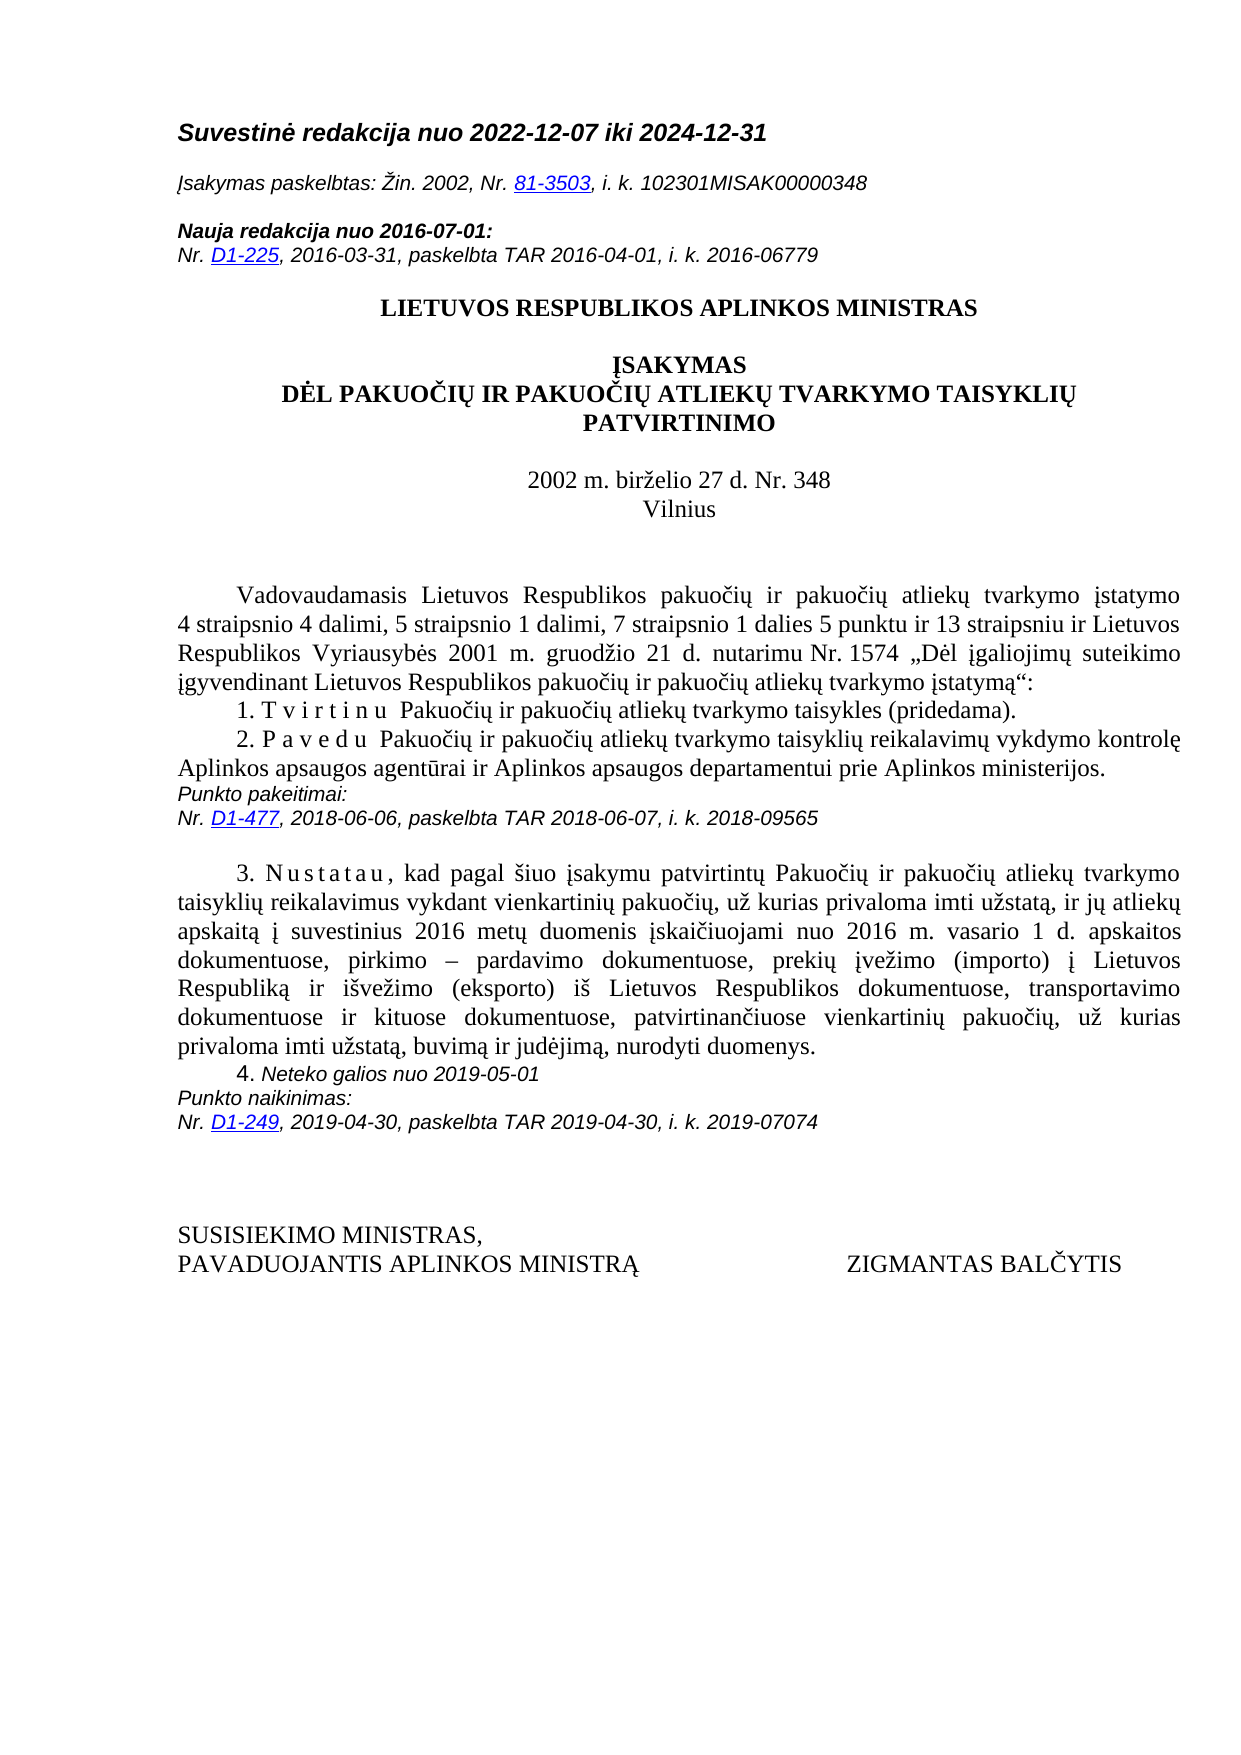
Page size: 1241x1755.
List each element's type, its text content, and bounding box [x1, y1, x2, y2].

text DĖL PAKUOČIŲ IR PAKUOČIŲ ATLIEKŲ TVARKYMO TAISYKLIŲ [177, 379, 1181, 408]
text 4. Neteko galios nuo 2019-05-01 [177, 1060, 1181, 1086]
text 2002 m. birželio 27 d. Nr. 348 [177, 466, 1181, 494]
text Punkto pakeitimai: [177, 782, 1181, 806]
text 2. Pavedu Pakuočių ir pakuočių atliekų tvarkymo taisyklių reikalavimų vykdymo kontrolę Aplinkos apsaugos agentūrai ir Aplinkos apsaugos departamentui prie Aplinkos ministerijos. [177, 724, 1181, 782]
text LIETUVOS RESPUBLIKOS APLINKOS MINISTRAS [177, 293, 1181, 322]
text Įsakymas paskelbtas: Žin. 2002, Nr. 81-3503, i. k. 102301MISAK00000348 [177, 171, 1181, 195]
text Nr. D1-477, 2018-06-06, paskelbta TAR 2018-06-07, i. k. 2018-09565 [177, 806, 1181, 830]
text ĮSAKYMAS [177, 351, 1181, 379]
text PAVADUOJANTIS APLINKOS MINISTRĄ ZIGMANTAS BALČYTIS [177, 1249, 1181, 1278]
text Vadovaudamasis Lietuvos Respublikos pakuočių ir pakuočių atliekų tvarkymo įstatymo 4 straipsnio 4 dalimi, 5 straipsnio 1 dalimi, 7 straipsnio 1 dalies 5 punktu ir 13 straipsniu ir Lietuvos Respublikos Vyriausybės 2001 m. gruodžio 21 d. nutarimu Nr. 1574 „Dėl įgaliojimų suteikimo įgyvendinant Lietuvos Respublikos pakuočių ir pakuočių atliekų tvarkymo įstatymą“: [177, 581, 1181, 696]
text Vilnius [177, 494, 1181, 523]
text 3. Nustatau, kad pagal šiuo įsakymu patvirtintų Pakuočių ir pakuočių atliekų tvarkymo taisyklių reikalavimus vykdant vienkartinių pakuočių, už kurias privaloma imti užstatą, ir jų atliekų apskaitą į suvestinius 2016 metų duomenis įskaičiuojami nuo 2016 m. vasario 1 d. apskaitos dokumentuose, pirkimo – pardavimo dokumentuose, prekių įvežimo (importo) į Lietuvos Respubliką ir išvežimo (eksporto) iš Lietuvos Respublikos dokumentuose, transportavimo dokumentuose ir kituose dokumentuose, patvirtinančiuose vienkartinių pakuočių, už kurias privaloma imti užstatą, buvimą ir judėjimą, nurodyti duomenys. [177, 858, 1181, 1060]
text Nauja redakcija nuo 2016-07-01: [177, 219, 1181, 243]
text SUSISIEKIMO MINISTRAS, [177, 1220, 1181, 1249]
text PATVIRTINIMO [177, 408, 1181, 437]
text Punkto naikinimas: [177, 1086, 1181, 1110]
text Nr. D1-225, 2016-03-31, paskelbta TAR 2016-04-01, i. k. 2016-06779 [177, 243, 1181, 267]
text 1. Tvirtinu Pakuočių ir pakuočių atliekų tvarkymo taisykles (pridedama). [177, 696, 1181, 724]
text Nr. D1-249, 2019-04-30, paskelbta TAR 2019-04-30, i. k. 2019-07074 [177, 1110, 1181, 1134]
text Suvestinė redakcija nuo 2022-12-07 iki 2024-12-31 [177, 118, 1181, 147]
